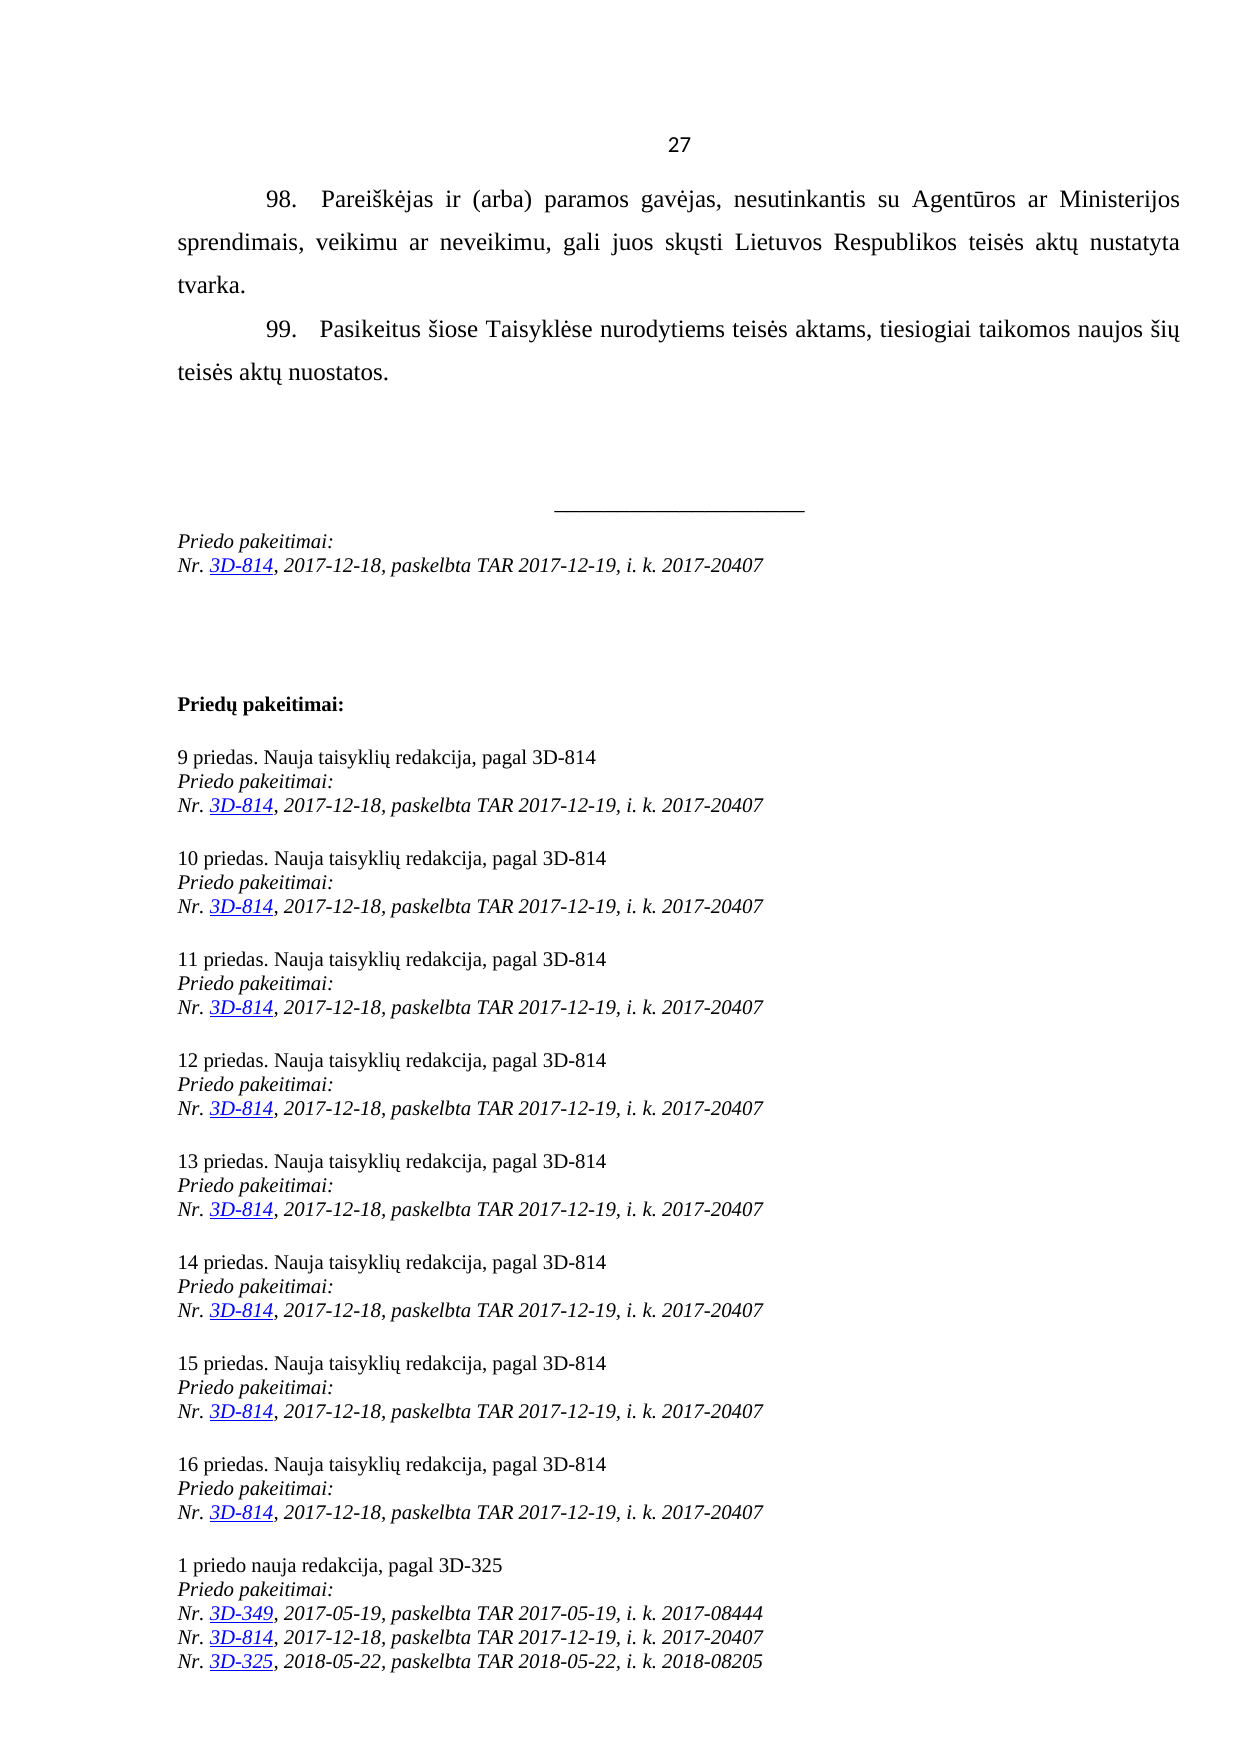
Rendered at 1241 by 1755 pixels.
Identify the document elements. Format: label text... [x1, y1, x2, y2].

text Nr. 3D-814, 2017-12-18, paskelbta TAR 2017-12-19, i. k. 2017-20407 [177, 1096, 1181, 1120]
text 9 priedas. Nauja taisyklių redakcija, pagal 3D-814 [177, 745, 1181, 769]
text Priedo pakeitimai: [177, 769, 1181, 793]
text Nr. 3D-814, 2017-12-18, paskelbta TAR 2017-12-19, i. k. 2017-20407 [177, 1500, 1181, 1524]
text 12 priedas. Nauja taisyklių redakcija, pagal 3D-814 [177, 1048, 1181, 1072]
text Nr. 3D-814, 2017-12-18, paskelbta TAR 2017-12-19, i. k. 2017-20407 [177, 995, 1181, 1019]
text Nr. 3D-814, 2017-12-18, paskelbta TAR 2017-12-19, i. k. 2017-20407 [177, 1625, 1181, 1649]
text Priedo pakeitimai: [177, 971, 1181, 995]
text Priedo pakeitimai: [177, 1274, 1181, 1298]
text 13 priedas. Nauja taisyklių redakcija, pagal 3D-814 [177, 1149, 1181, 1173]
text Nr. 3D-814, 2017-12-18, paskelbta TAR 2017-12-19, i. k. 2017-20407 [177, 894, 1181, 918]
text Priedo pakeitimai: [177, 1476, 1181, 1500]
text 99. Pasikeitus šiose Taisyklėse nurodytiems teisės aktams, tiesiogiai taikomos naujos šių teisės aktų nuostatos. [177, 314, 1181, 386]
text 11 priedas. Nauja taisyklių redakcija, pagal 3D-814 [177, 947, 1181, 971]
text 16 priedas. Nauja taisyklių redakcija, pagal 3D-814 [177, 1452, 1181, 1476]
text Priedo pakeitimai: [177, 529, 1181, 553]
text 10 priedas. Nauja taisyklių redakcija, pagal 3D-814 [177, 846, 1181, 870]
text Priedo pakeitimai: [177, 1577, 1181, 1601]
text Priedų pakeitimai: [177, 692, 1181, 716]
text Nr. 3D-814, 2017-12-18, paskelbta TAR 2017-12-19, i. k. 2017-20407 [177, 793, 1181, 817]
text Priedo pakeitimai: [177, 1375, 1181, 1399]
text 14 priedas. Nauja taisyklių redakcija, pagal 3D-814 [177, 1250, 1181, 1274]
text 98. Pareiškėjas ir (arba) paramos gavėjas, nesutinkantis su Agentūros ar Ministerijos sprendimais, veikimu ar neveikimu, gali juos skųsti Lietuvos Respublikos teisės aktų nustatyta tvarka. [177, 184, 1181, 299]
text Nr. 3D-814, 2017-12-18, paskelbta TAR 2017-12-19, i. k. 2017-20407 [177, 1298, 1181, 1322]
text 15 priedas. Nauja taisyklių redakcija, pagal 3D-814 [177, 1351, 1181, 1375]
text Nr. 3D-814, 2017-12-18, paskelbta TAR 2017-12-19, i. k. 2017-20407 [177, 553, 1181, 577]
text Nr. 3D-814, 2017-12-18, paskelbta TAR 2017-12-19, i. k. 2017-20407 [177, 1197, 1181, 1221]
text Nr. 3D-325, 2018-05-22, paskelbta TAR 2018-05-22, i. k. 2018-08205 [177, 1649, 1181, 1673]
text ____________________ [177, 486, 1181, 515]
text Nr. 3D-349, 2017-05-19, paskelbta TAR 2017-05-19, i. k. 2017-08444 [177, 1601, 1181, 1625]
text Priedo pakeitimai: [177, 1072, 1181, 1096]
text Nr. 3D-814, 2017-12-18, paskelbta TAR 2017-12-19, i. k. 2017-20407 [177, 1399, 1181, 1423]
text Priedo pakeitimai: [177, 870, 1181, 894]
text Priedo pakeitimai: [177, 1173, 1181, 1197]
text 1 priedo nauja redakcija, pagal 3D-325 [177, 1553, 1181, 1577]
